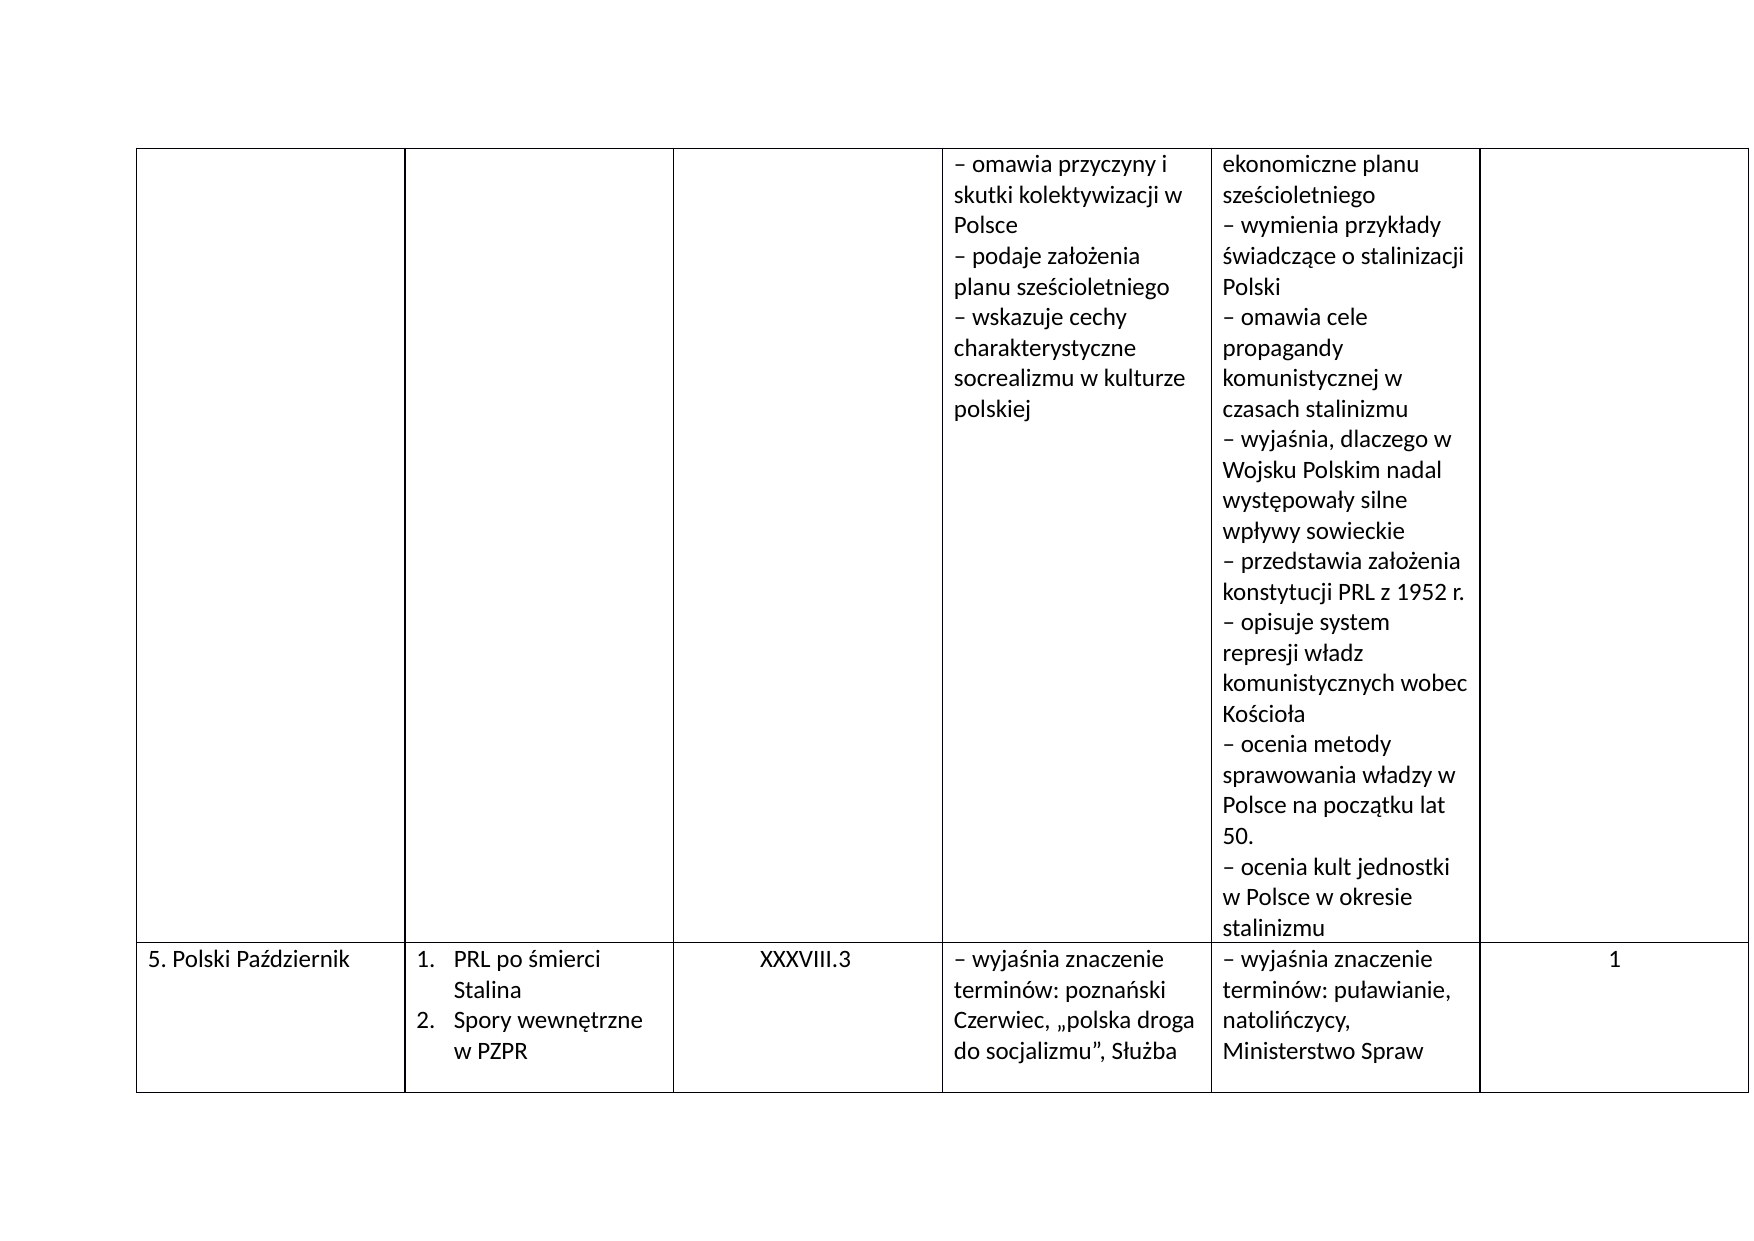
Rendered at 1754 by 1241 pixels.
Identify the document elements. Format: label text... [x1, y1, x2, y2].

table_cell PRL po śmierci Stalina Spory wewnętrzne w PZPR Poznański Czerwiec Początki rządów Gomułki [406, 943, 673, 1092]
table_cell [674, 149, 942, 942]
table_cell – omawia przyczyny i skutki kolektywizacji w Polsce – podaje założenia planu sześcioletniego – wskazuje cechy charakterystyczne socrealizmu w kulturze polskiej [943, 149, 1211, 942]
table_cell XXXVIII.3 [674, 943, 942, 1092]
table_cell 5. Polski Październik [137, 943, 404, 1092]
table_cell [137, 149, 404, 942]
table_cell 1 [1481, 943, 1748, 1092]
table_cell – wyjaśnia znaczenie terminów: poznański Czerwiec, „polska droga do socjalizmu”, Służba [943, 943, 1211, 1092]
table_cell – wyjaśnia znaczenie terminów: puławianie, natolińczycy, Ministerstwo Spraw [1212, 943, 1479, 1092]
table_cell [1481, 149, 1748, 942]
table_cell ekonomiczne planu sześcioletniego – wymienia przykłady świadczące o stalinizacji Polski – omawia cele propagandy komunistycznej w czasach stalinizmu – wyjaśnia, dlaczego w Wojsku Polskim nadal występowały silne wpływy sowieckie – przedstawia założenia konstytucji PRL z 1952 r. – opisuje system represji władz komunistycznych wobec Kościoła – ocenia metody sprawowania władzy w Polsce na początku lat 50. – ocenia kult jednostki w Polsce w okresie stalinizmu [1212, 149, 1479, 942]
table_cell [406, 149, 673, 942]
